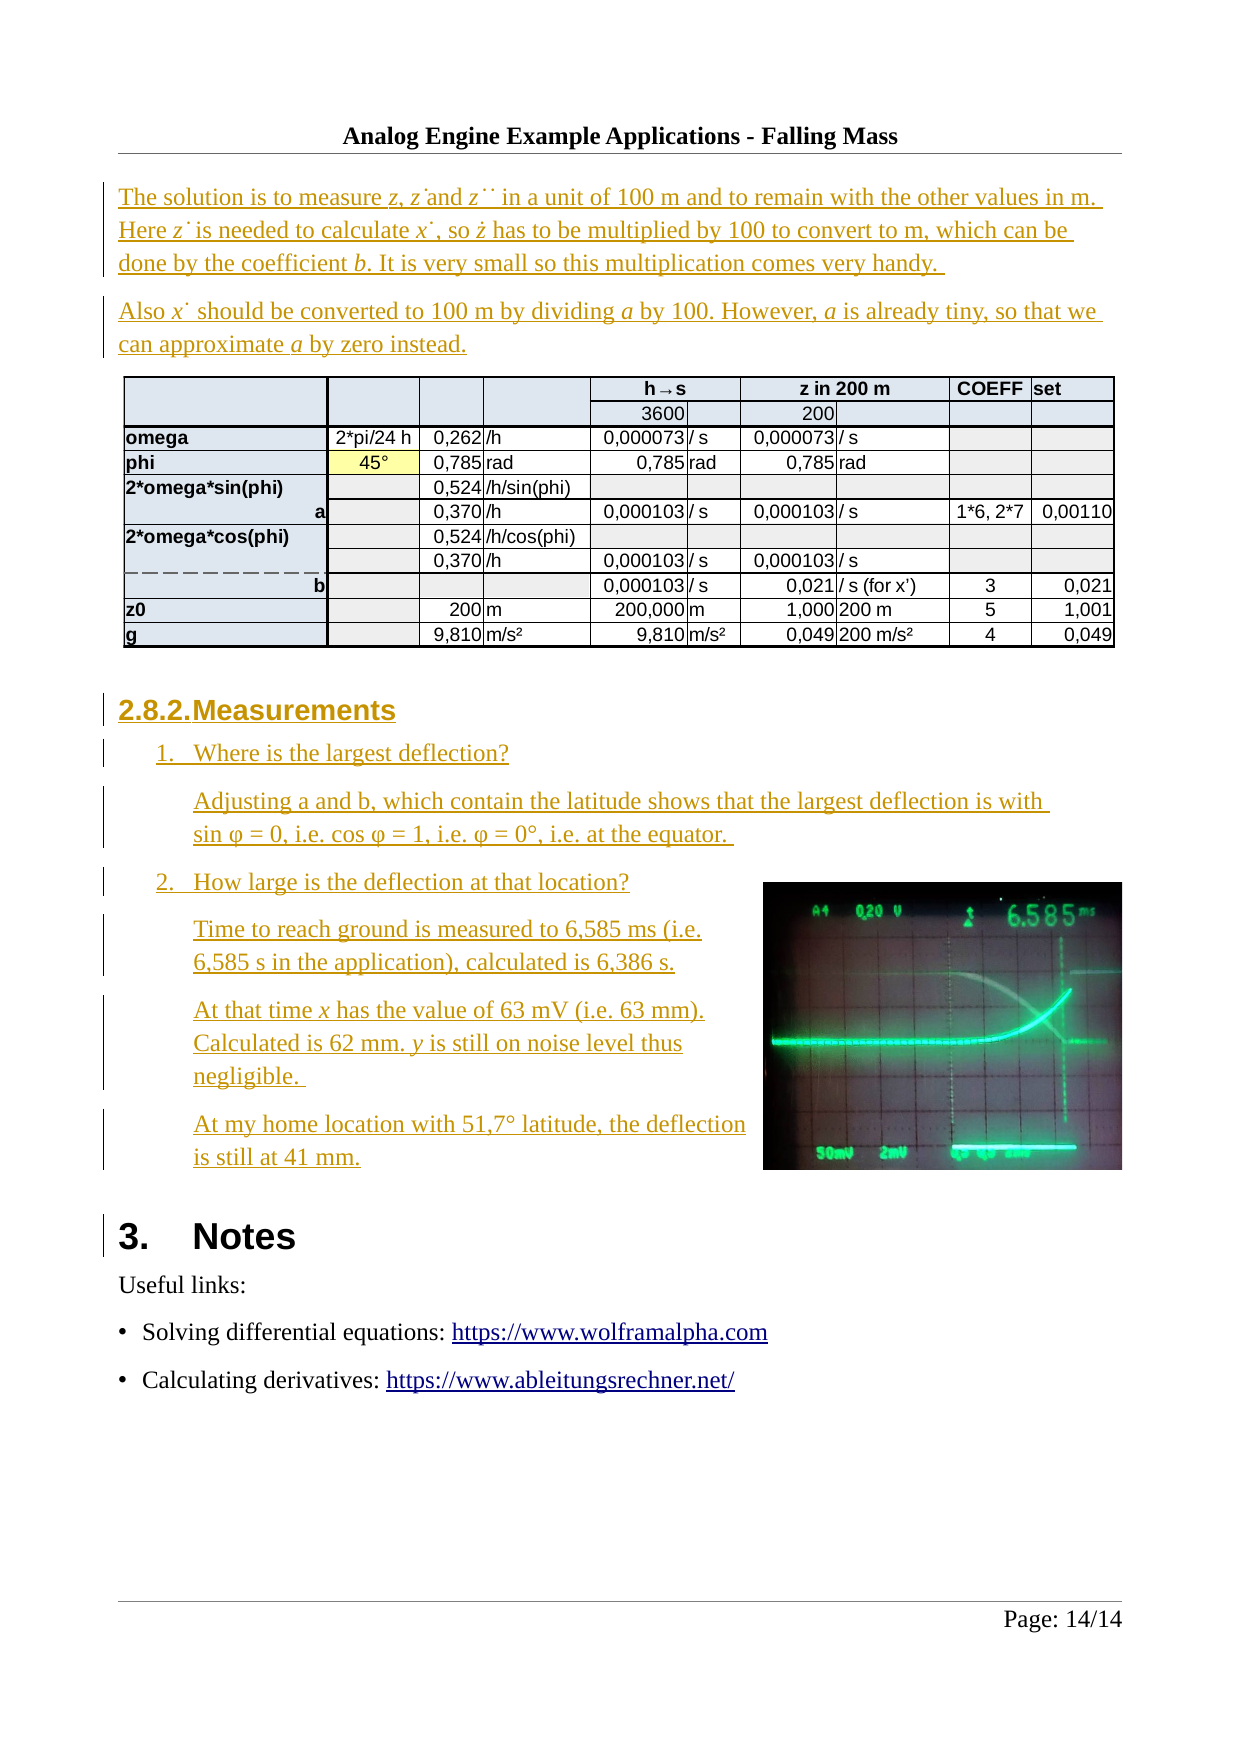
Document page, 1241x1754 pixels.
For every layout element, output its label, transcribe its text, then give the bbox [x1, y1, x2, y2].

subtitle Notes [118, 1214, 1122, 1257]
text The solution is to measure z, ż and z˙˙ in a unit of 100 m and to remain with the other values in m. Here ż is needed to calculate x˙, so ż has to be multiplied by 100 to convert to m, which can be done by the coefficient b. It is very small so this multiplication comes very handy. [118, 182, 1122, 277]
subtitle Measurements [118, 692, 1122, 726]
list At that time x has the value of 63 mV (i.e. 63 mm). Calculated is 62 mm. y is still on noise level thus negligible. [156, 995, 763, 1090]
list At my home location with 51,7° latitude, the deflection is still at 41 mm. [156, 1109, 763, 1170]
list Time to reach ground is measured to 6,585 ms (i.e. 6,585 s in the application), calculated is 6,386 s. [156, 914, 763, 976]
picture [763, 882, 1123, 1170]
list Adjusting a and b, which contain the latitude shows that the largest deflection is with sin φ = 0, i.e. cos φ = 1, i.e. φ = 0°, i.e. at the equator. [156, 786, 1122, 848]
list Calculating derivatives: https://www.ableitungsrechner.net/ [118, 1365, 1122, 1394]
text Also x˙ should be converted to 100 m by dividing a by 100. However, a is already tiny, so that we can approximate a by zero instead. [118, 296, 1122, 358]
text Useful links: [118, 1270, 1122, 1299]
list Where is the largest deflection? [156, 738, 1122, 767]
list How large is the deflection at that location? [156, 867, 1122, 896]
list Solving differential equations: https://www.wolframalpha.com [118, 1317, 1122, 1346]
